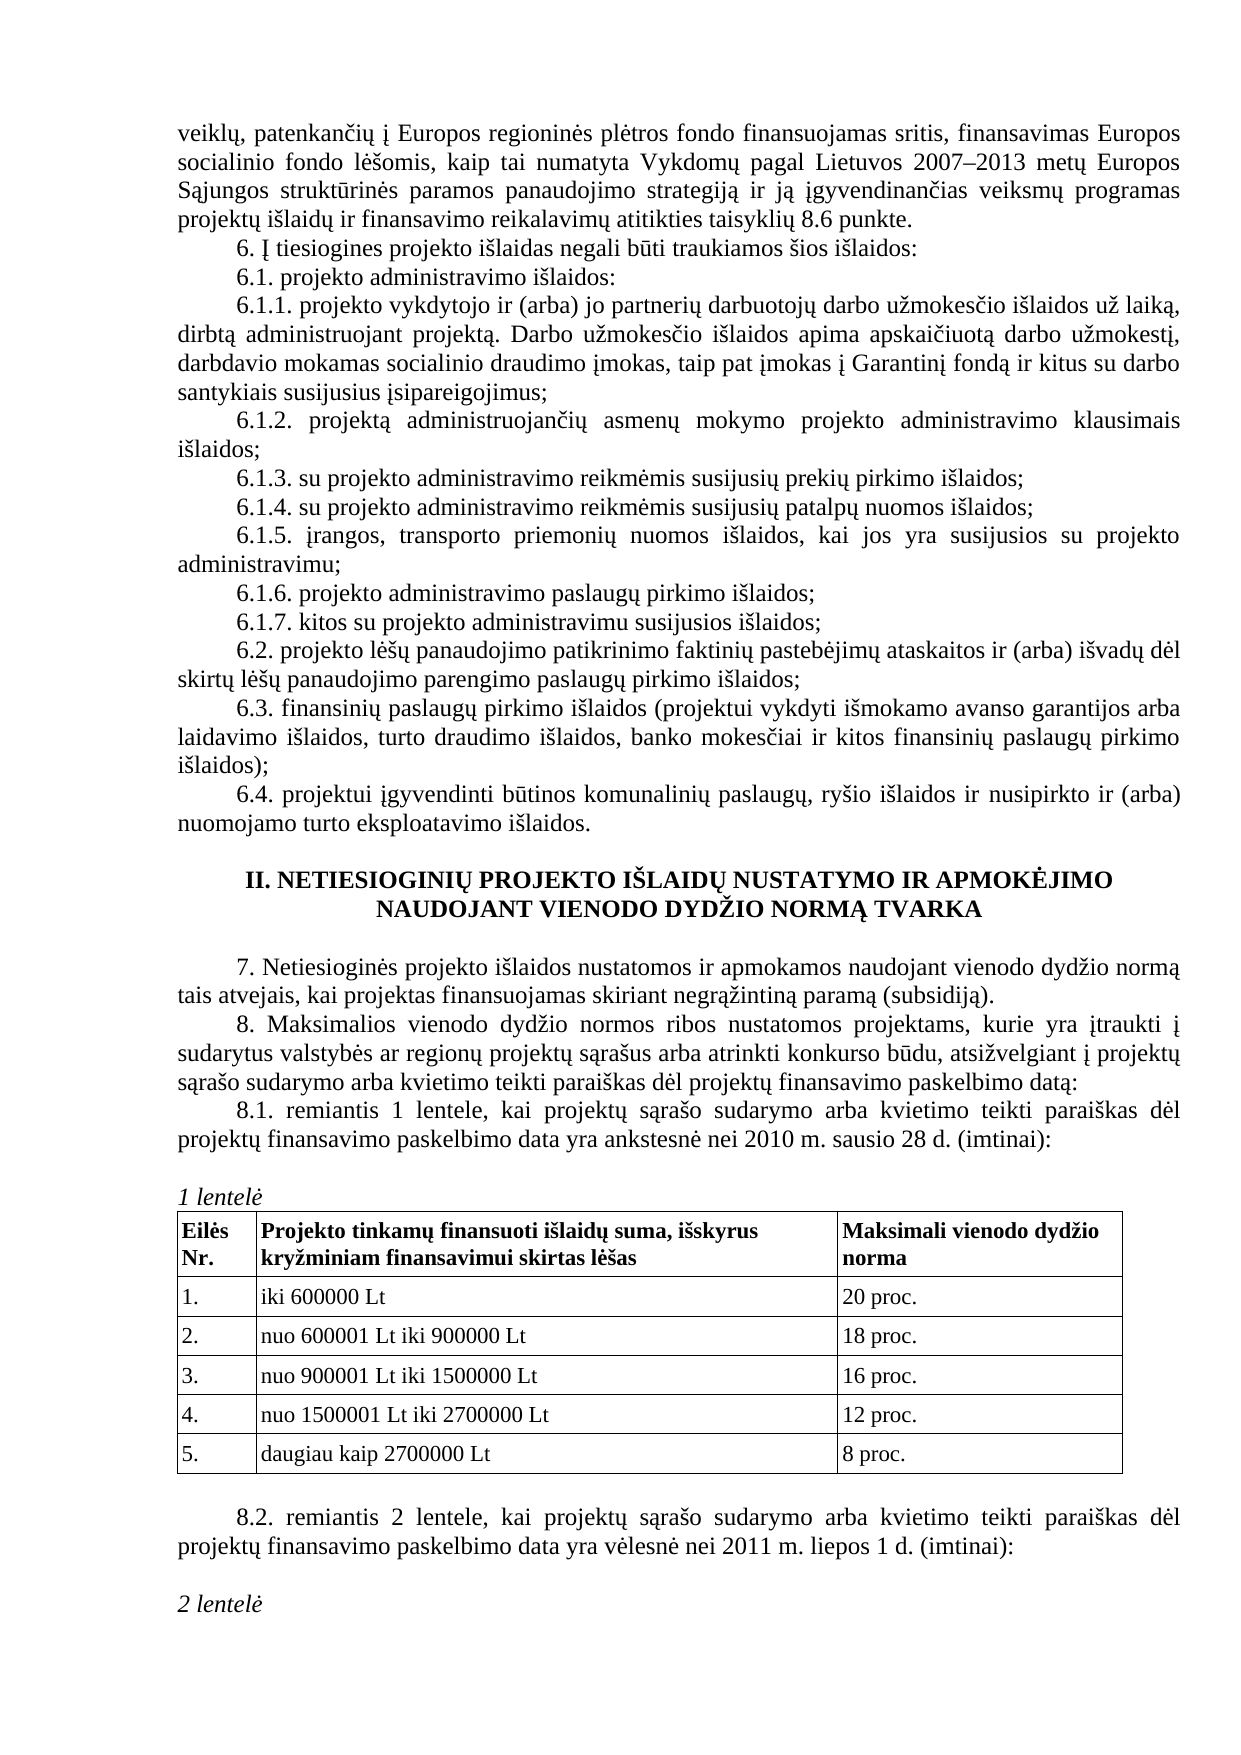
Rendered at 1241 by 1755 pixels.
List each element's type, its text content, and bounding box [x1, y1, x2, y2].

text 2 lentelė [177, 1589, 1181, 1617]
table_header Maksimali vienodo dydžio norma [838, 1212, 1122, 1276]
text 6.1.3. su projekto administravimo reikmėmis susijusių prekių pirkimo išlaidos; [177, 463, 1181, 492]
table_cell 18 proc. [838, 1317, 1122, 1355]
text 6.2. projekto lėšų panaudojimo patikrinimo faktinių pastebėjimų ataskaitos ir (arba) išvadų dėl skirtų lėšų panaudojimo parengimo paslaugų pirkimo išlaidos; [177, 636, 1181, 693]
text 6.1.5. įrangos, transporto priemonių nuomos išlaidos, kai jos yra susijusios su projekto administravimu; [177, 521, 1181, 578]
text II. NETIESIOGINIŲ PROJEKTO IŠLAIDŲ NUSTATYMO IR APMOKĖJIMO NAUDOJANT VIENODO DYDŽIO NORMĄ TVARKA [177, 866, 1181, 923]
text 6.1.1. projekto vykdytojo ir (arba) jo partnerių darbuotojų darbo užmokesčio išlaidos už laiką, dirbtą administruojant projektą. Darbo užmokesčio išlaidos apima apskaičiuotą darbo užmokestį, darbdavio mokamas socialinio draudimo įmokas, taip pat įmokas į Garantinį fondą ir kitus su darbo santykiais susijusius įsipareigojimus; [177, 291, 1181, 406]
table_cell 5. [178, 1434, 256, 1473]
text veiklų, patenkančių į Europos regioninės plėtros fondo finansuojamas sritis, finansavimas Europos socialinio fondo lėšomis, kaip tai numatyta Vykdomų pagal Lietuvos 2007–2013 metų Europos Sąjungos struktūrinės paramos panaudojimo strategiją ir ją įgyvendinančias veiksmų programas projektų išlaidų ir finansavimo reikalavimų atitikties taisyklių 8.6 punkte. [177, 118, 1181, 233]
text 6.1.4. su projekto administravimo reikmėmis susijusių patalpų nuomos išlaidos; [177, 492, 1181, 521]
table_cell nuo 1500001 Lt iki 2700000 Lt [257, 1395, 837, 1433]
text 6.3. finansinių paslaugų pirkimo išlaidos (projektui vykdyti išmokamo avanso garantijos arba laidavimo išlaidos, turto draudimo išlaidos, banko mokesčiai ir kitos finansinių paslaugų pirkimo išlaidos); [177, 693, 1181, 779]
table_cell nuo 600001 Lt iki 900000 Lt [257, 1317, 837, 1355]
table_cell 4. [178, 1395, 256, 1433]
table_cell 16 proc. [838, 1356, 1122, 1394]
text 6.1.6. projekto administravimo paslaugų pirkimo išlaidos; [177, 578, 1181, 607]
table_cell 1. [178, 1277, 256, 1316]
table_cell 3. [178, 1356, 256, 1394]
text 6.1.7. kitos su projekto administravimu susijusios išlaidos; [177, 607, 1181, 636]
table_cell daugiau kaip 2700000 Lt [257, 1434, 837, 1473]
text 6.1.2. projektą administruojančių asmenų mokymo projekto administravimo klausimais išlaidos; [177, 406, 1181, 463]
table_header Projekto tinkamų finansuoti išlaidų suma, išskyrus kryžminiam finansavimui skirtas lėšas [257, 1212, 837, 1276]
text 8.1. remiantis 1 lentele, kai projektų sąrašo sudarymo arba kvietimo teikti paraiškas dėl projektų finansavimo paskelbimo data yra ankstesnė nei 2010 m. sausio 28 d. (imtinai): [177, 1096, 1181, 1153]
table_cell 8 proc. [838, 1434, 1122, 1473]
text 7. Netiesioginės projekto išlaidos nustatomos ir apmokamos naudojant vienodo dydžio normą tais atvejais, kai projektas finansuojamas skiriant negrąžintiną paramą (subsidiją). [177, 952, 1181, 1009]
table_cell 2. [178, 1317, 256, 1355]
table_header Eilės Nr. [178, 1212, 256, 1276]
table_cell 12 proc. [838, 1395, 1122, 1433]
text 8. Maksimalios vienodo dydžio normos ribos nustatomos projektams, kurie yra įtraukti į sudarytus valstybės ar regionų projektų sąrašus arba atrinkti konkurso būdu, atsižvelgiant į projektų sąrašo sudarymo arba kvietimo teikti paraiškas dėl projektų finansavimo paskelbimo datą: [177, 1009, 1181, 1096]
table_cell iki 600000 Lt [257, 1277, 837, 1316]
text 6.4. projektui įgyvendinti būtinos komunalinių paslaugų, ryšio išlaidos ir nusipirkto ir (arba) nuomojamo turto eksploatavimo išlaidos. [177, 779, 1181, 837]
text 6.1. projekto administravimo išlaidos: [177, 262, 1181, 291]
table_cell 20 proc. [838, 1277, 1122, 1316]
text 8.2. remiantis 2 lentele, kai projektų sąrašo sudarymo arba kvietimo teikti paraiškas dėl projektų finansavimo paskelbimo data yra vėlesnė nei 2011 m. liepos 1 d. (imtinai): [177, 1502, 1181, 1560]
text 6. Į tiesiogines projekto išlaidas negali būti traukiamos šios išlaidos: [177, 233, 1181, 262]
table_cell nuo 900001 Lt iki 1500000 Lt [257, 1356, 837, 1394]
text 1 lentelė [177, 1182, 1181, 1211]
